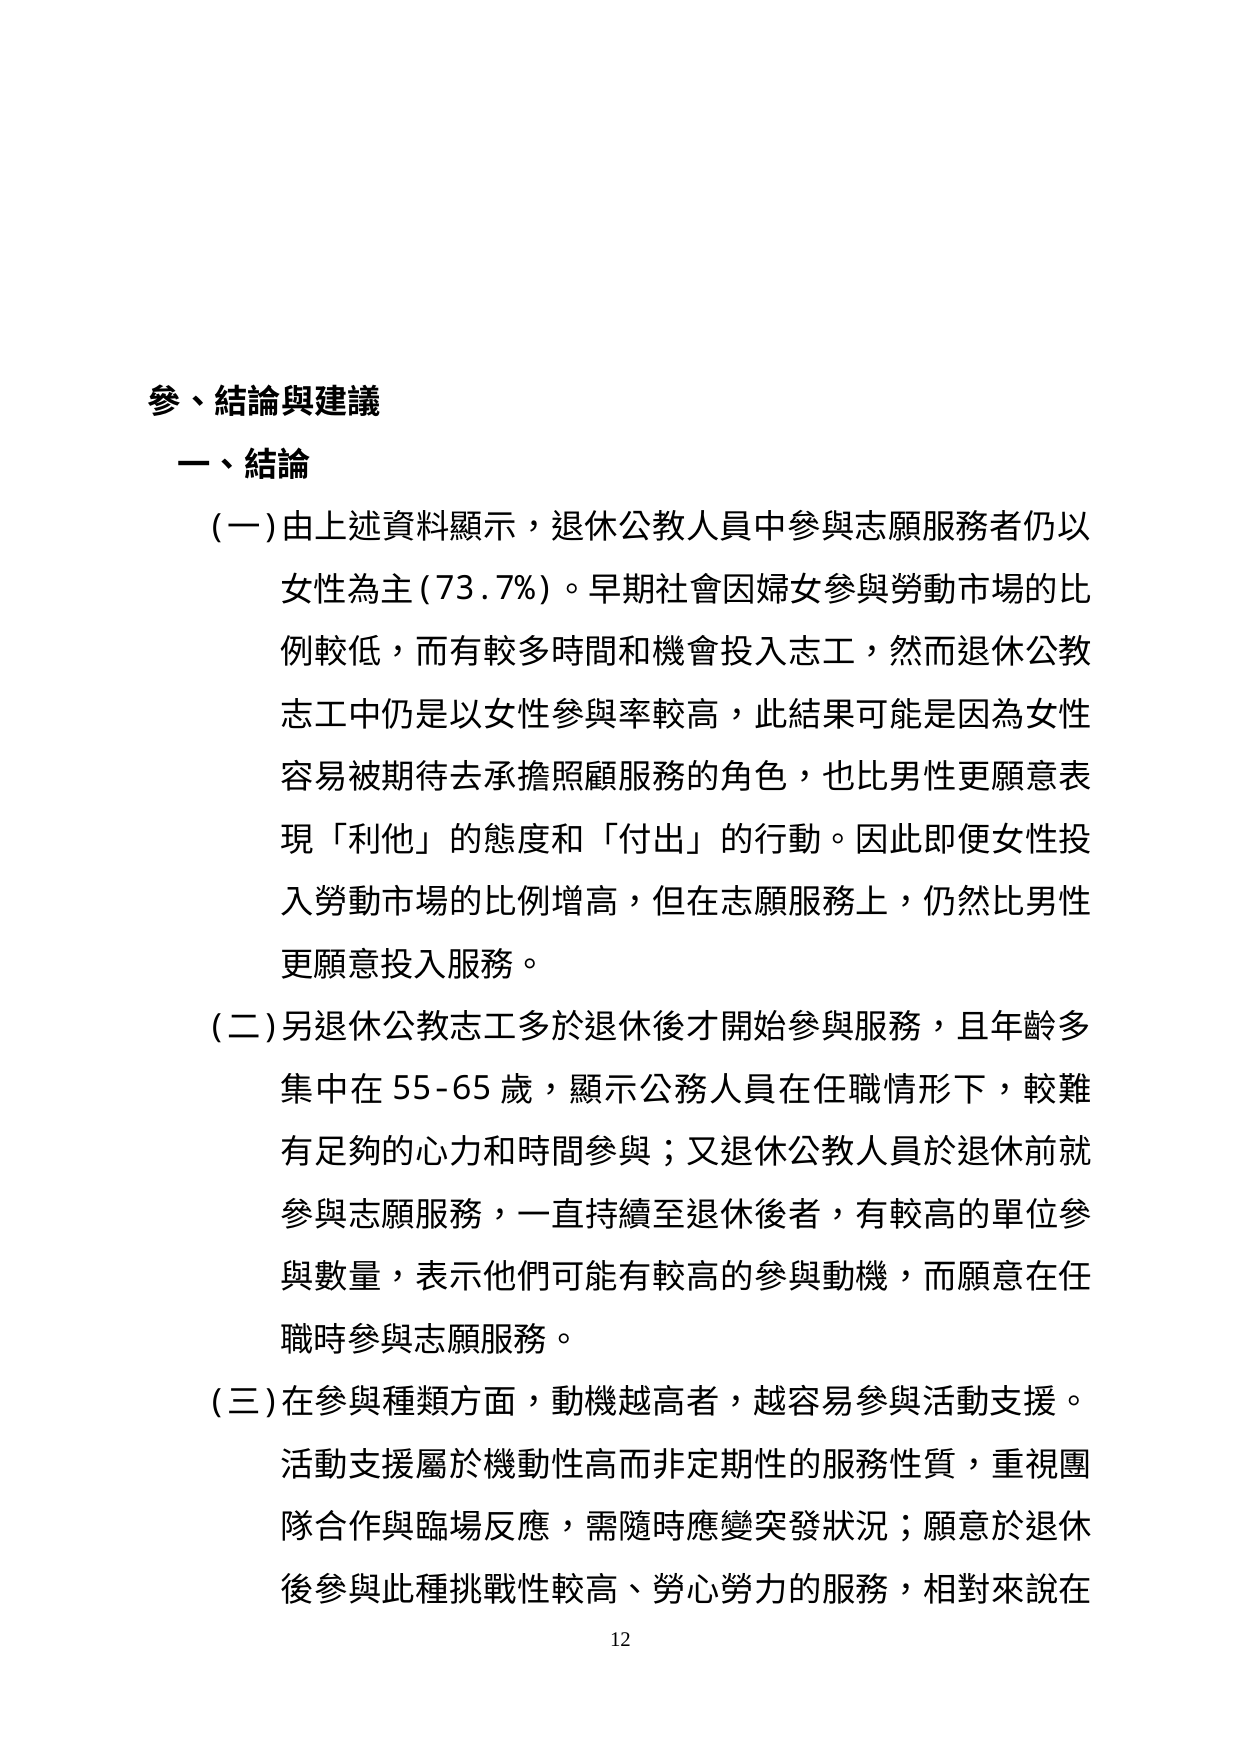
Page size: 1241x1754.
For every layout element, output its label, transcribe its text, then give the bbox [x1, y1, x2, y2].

text (三)在參與種類方面，動機越高者，越容易參與活動支援。活動支援屬於機動性高而非定期性的服務性質，重視團隊合作與臨場反應，需隨時應變突發狀況；願意於退休後參與此種挑戰性較高、勞心勞力的服務，相對來說在 [206, 1358, 1092, 1608]
text (一)由上述資料顯示，退休公教人員中參與志願服務者仍以女性為主(73.7%)。早期社會因婦女參與勞動市場的比例較低，而有較多時間和機會投入志工，然而退休公教志工中仍是以女性參與率較高，此結果可能是因為女性容易被期待去承擔照顧服務的角色，也比男性更願意表現「利他」的態度和「付出」的行動。因此即便女性投入勞動市場的比例增高，但在志願服務上，仍然比男性更願意投入服務。 [206, 483, 1092, 983]
text 一、結論 [177, 420, 1092, 483]
text (二)另退休公教志工多於退休後才開始參與服務，且年齡多集中在55-65歲，顯示公務人員在任職情形下，較難有足夠的心力和時間參與；又退休公教人員於退休前就參與志願服務，一直持續至退休後者，有較高的單位參與數量，表示他們可能有較高的參與動機，而願意在任職時參與志願服務。 [206, 983, 1092, 1358]
text 參、結論與建議 [148, 358, 1092, 420]
